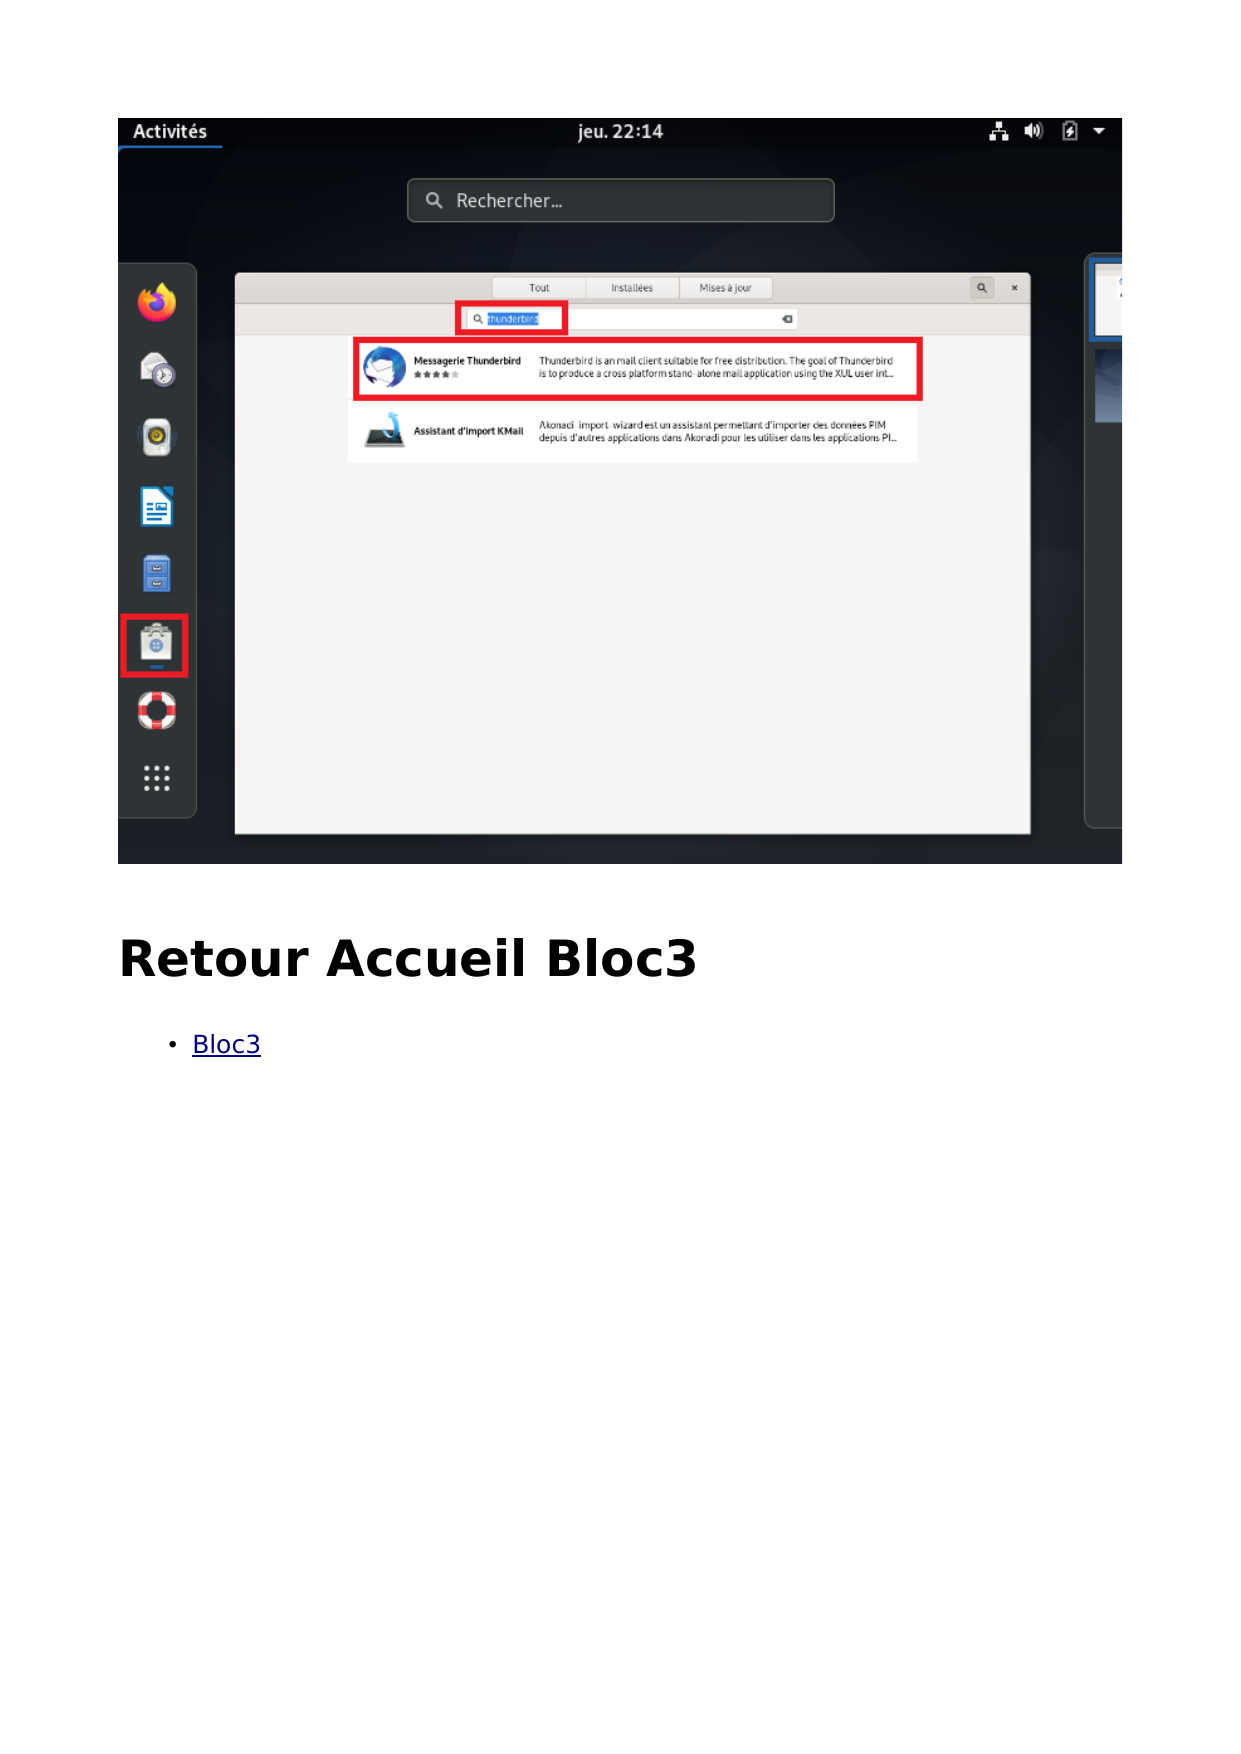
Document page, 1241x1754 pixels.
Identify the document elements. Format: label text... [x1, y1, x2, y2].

picture [118, 118, 1123, 864]
list Bloc3 [177, 1030, 1122, 1059]
subtitle Retour Accueil Bloc3 [118, 930, 1122, 988]
